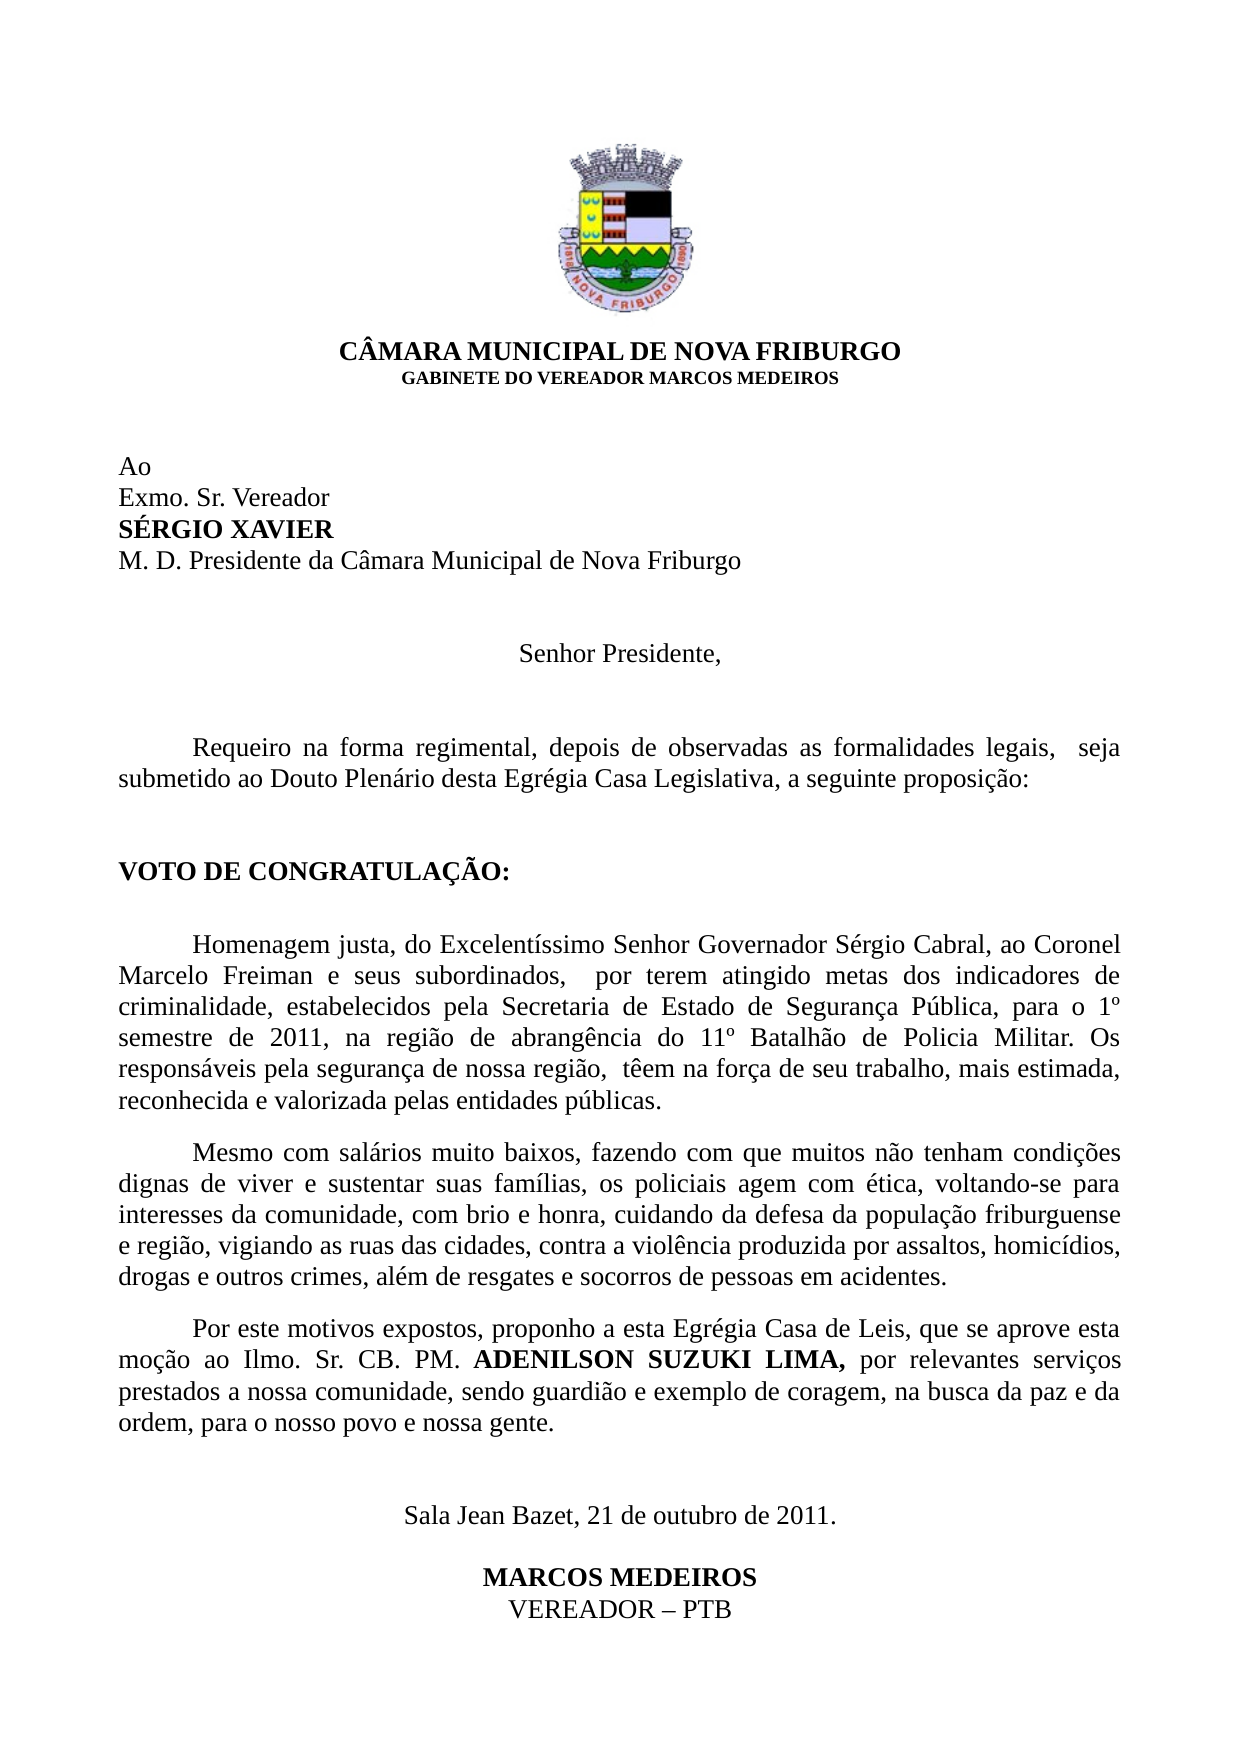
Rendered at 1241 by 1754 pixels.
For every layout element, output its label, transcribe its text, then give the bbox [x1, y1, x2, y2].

text Requeiro na forma regimental, depois de observadas as formalidades legais, seja submetido ao Douto Plenário desta Egrégia Casa Legislativa, a seguinte proposição: [118, 731, 1122, 793]
text Homenagem justa, do Excelentíssimo Senhor Governador Sérgio Cabral, ao Coronel Marcelo Freiman e seus subordinados, por terem atingido metas dos indicadores de criminalidade, estabelecidos pela Secretaria de Estado de Segurança Pública, para o 1º semestre de 2011, na região de abrangência do 11º Batalhão de Policia Militar. Os responsáveis pela segurança de nossa região, têem na força de seu trabalho, mais estimada, reconhecida e valorizada pelas entidades públicas. [118, 928, 1122, 1115]
text Por este motivos expostos, proponho a esta Egrégia Casa de Leis, que se aprove esta moção ao Ilmo. Sr. CB. PM. ADENILSON SUZUKI LIMA, por relevantes serviços prestados a nossa comunidade, sendo guardião e exemplo de coragem, na busca da paz e da ordem, para o nosso povo e nossa gente. [118, 1312, 1122, 1437]
picture [537, 127, 703, 327]
text Mesmo com salários muito baixos, fazendo com que muitos não tenham condições dignas de viver e sustentar suas famílias, os policiais agem com ética, voltando-se para interesses da comunidade, com brio e honra, cuidando da defesa da população friburguense e região, vigiando as ruas das cidades, contra a violência produzida por assaltos, homicídios, drogas e outros crimes, além de resgates e socorros de pessoas em acidentes. [118, 1136, 1122, 1291]
list D. Presidente da Câmara Municipal de Nova Friburgo [118, 544, 1122, 575]
text GABINETE DO VEREADOR MARCOS MEDEIROS [118, 367, 1122, 388]
text Sala Jean Bazet, 21 de outubro de 2011. [118, 1499, 1122, 1530]
text Exmo. Sr. Vereador [118, 482, 1122, 513]
text SÉRGIO XAVIER [118, 513, 1122, 544]
text CÂMARA MUNICIPAL DE NOVA FRIBURGO [118, 335, 1122, 367]
text MARCOS MEDEIROS [118, 1562, 1122, 1593]
text Ao [118, 450, 1122, 482]
text Senhor Presidente, [118, 637, 1122, 668]
text VEREADOR – PTB [118, 1593, 1122, 1624]
text VOTO DE CONGRATULAÇÃO: [118, 855, 1122, 886]
